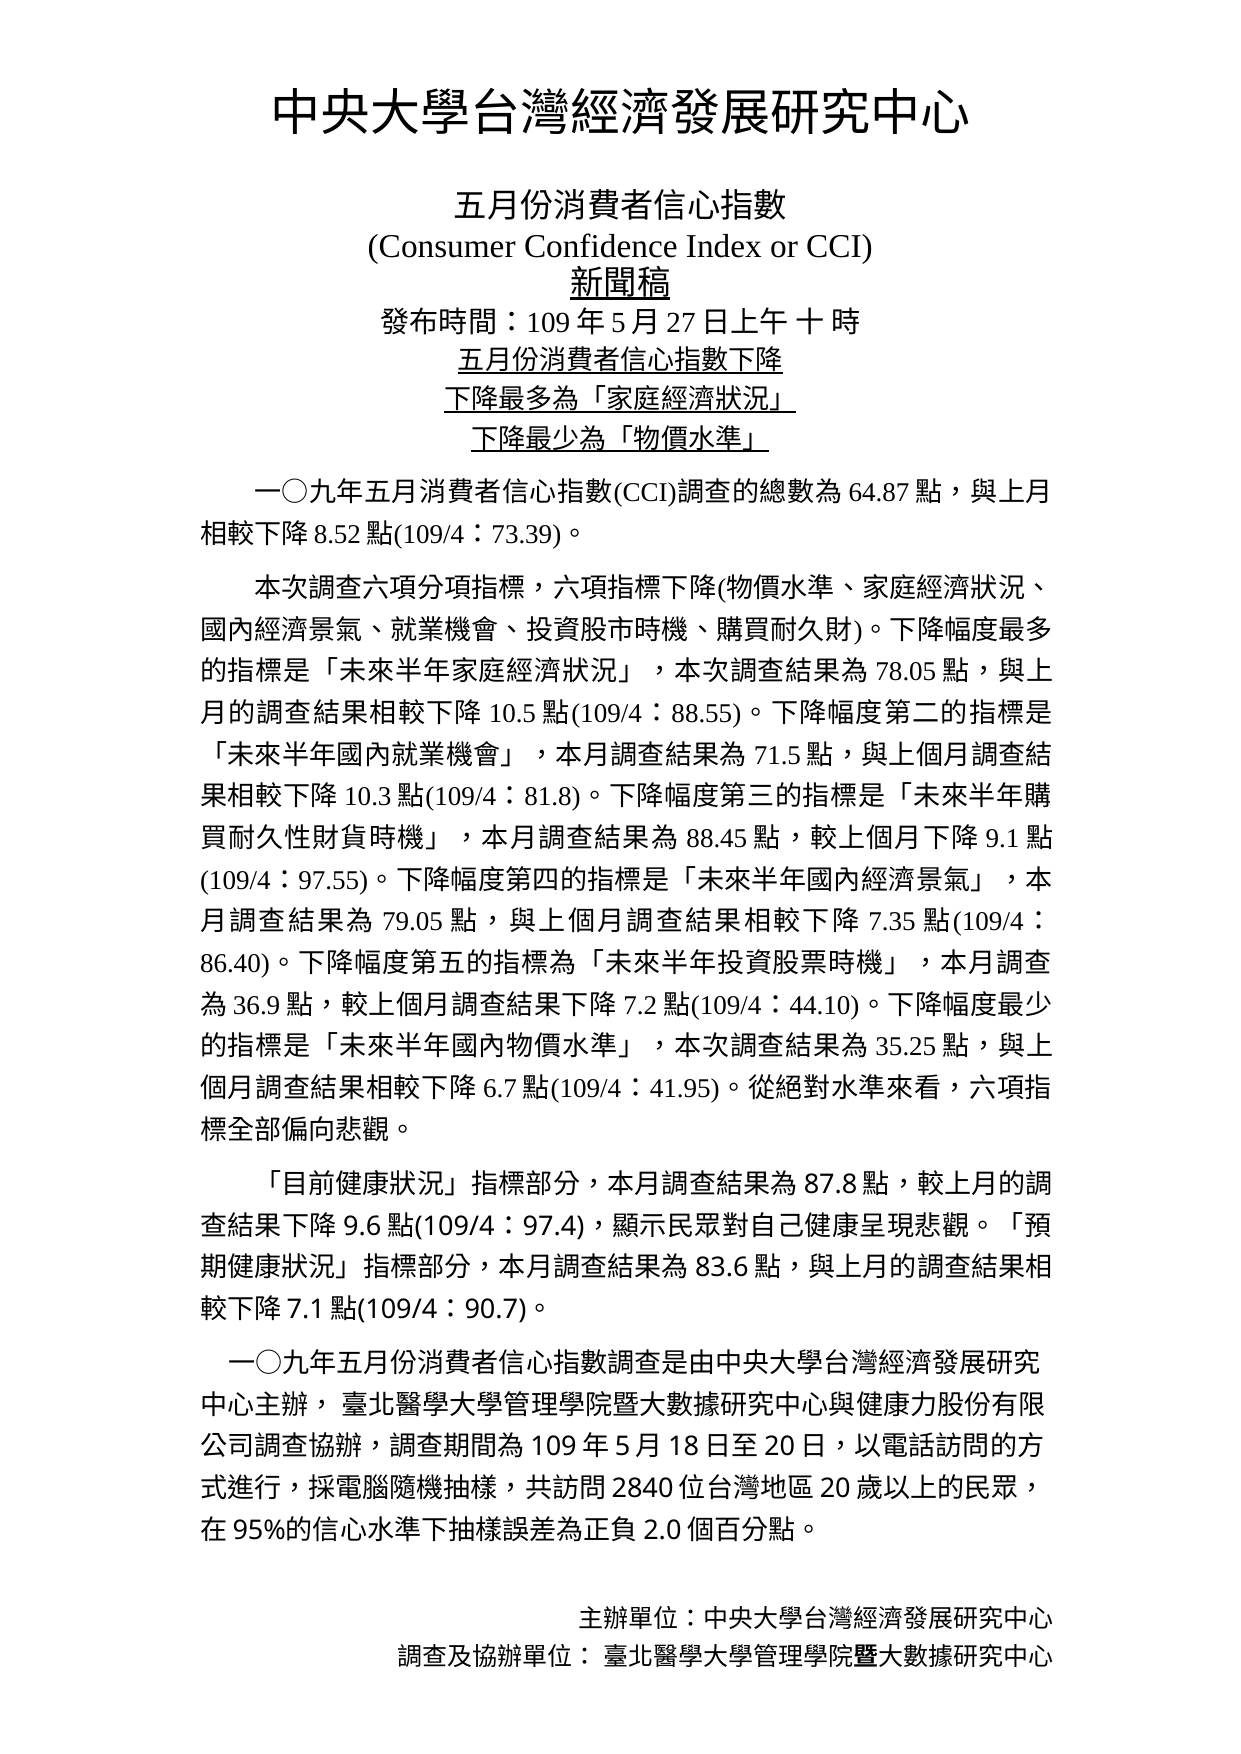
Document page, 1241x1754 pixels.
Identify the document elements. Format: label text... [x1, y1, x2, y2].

text 新聞稿 [187, 265, 1053, 302]
subtitle 一○九年五月份消費者信心指數調查是由中央大學台灣經濟發展研究中心主辦， 臺北醫學大學管理學院暨大數據研究中心與健康力股份有限公司調查協辦，調查期間為109年5月18日至20日，以電話訪問的方式進行，採電腦隨機抽樣，共訪問2840位台灣地區20歲以上的民眾，在95%的信心水準下抽樣誤差為正負2.0個百分點。 [200, 1339, 1053, 1547]
text (Consumer Confidence Index or CCI) [187, 227, 1053, 265]
text 下降最多為「家庭經濟狀況」 下降最少為「物價水準」 [187, 377, 1053, 456]
text 本次調查六項分項指標，六項指標下降(物價水準、家庭經濟狀況、國內經濟景氣、就業機會、投資股市時機、購買耐久財)。下降幅度最多的指標是「未來半年家庭經濟狀況」，本次調查結果為78.05點，與上月的調查結果相較下降10.5點(109/4：88.55)。下降幅度第二的指標是「未來半年國內就業機會」，本月調查結果為71.5點，與上個月調查結果相較下降10.3點(109/4：81.8)。下降幅度第三的指標是「未來半年購買耐久性財貨時機」，本月調查結果為88.45點，較上個月下降9.1點(109/4：97.55)。下降幅度第四的指標是「未來半年國內經濟景氣」，本月調查結果為79.05點，與上個月調查結果相較下降7.35點(109/4：86.40)。下降幅度第五的指標為「未來半年投資股票時機」，本月調查為36.9點，較上個月調查結果下降7.2點(109/4：44.10)。下降幅度最少的指標是「未來半年國內物價水準」，本次調查結果為35.25點，與上個月調查結果相較下降6.7點(109/4：41.95)。從絕對水準來看，六項指標全部偏向悲觀。 [200, 564, 1053, 1147]
text 中央大學台灣經濟發展研究中心 [187, 89, 1053, 141]
text 一○九年五月消費者信心指數(CCI)調查的總數為64.87點，與上月相較下降8.52點(109/4：73.39)。 [200, 468, 1053, 552]
text 「目前健康狀況」指標部分，本月調查結果為87.8點，較上月的調查結果下降9.6點(109/4：97.4)，顯示民眾對自己健康呈現悲觀。「預期健康狀況」指標部分，本月調查結果為83.6點，與上月的調查結果相較下降7.1點(109/4：90.7)。 [200, 1160, 1053, 1327]
text 五月份消費者信心指數 [187, 179, 1053, 227]
text 主辦單位：中央大學台灣經濟發展研究中心 [187, 1597, 1053, 1635]
text 五月份消費者信心指數下降 [187, 340, 1053, 377]
text 調查及協辦單位： 臺北醫學大學管理學院暨大數據研究中心 [187, 1635, 1053, 1672]
text 發布時間：109年5月27日上午 十 時 [187, 302, 1053, 340]
